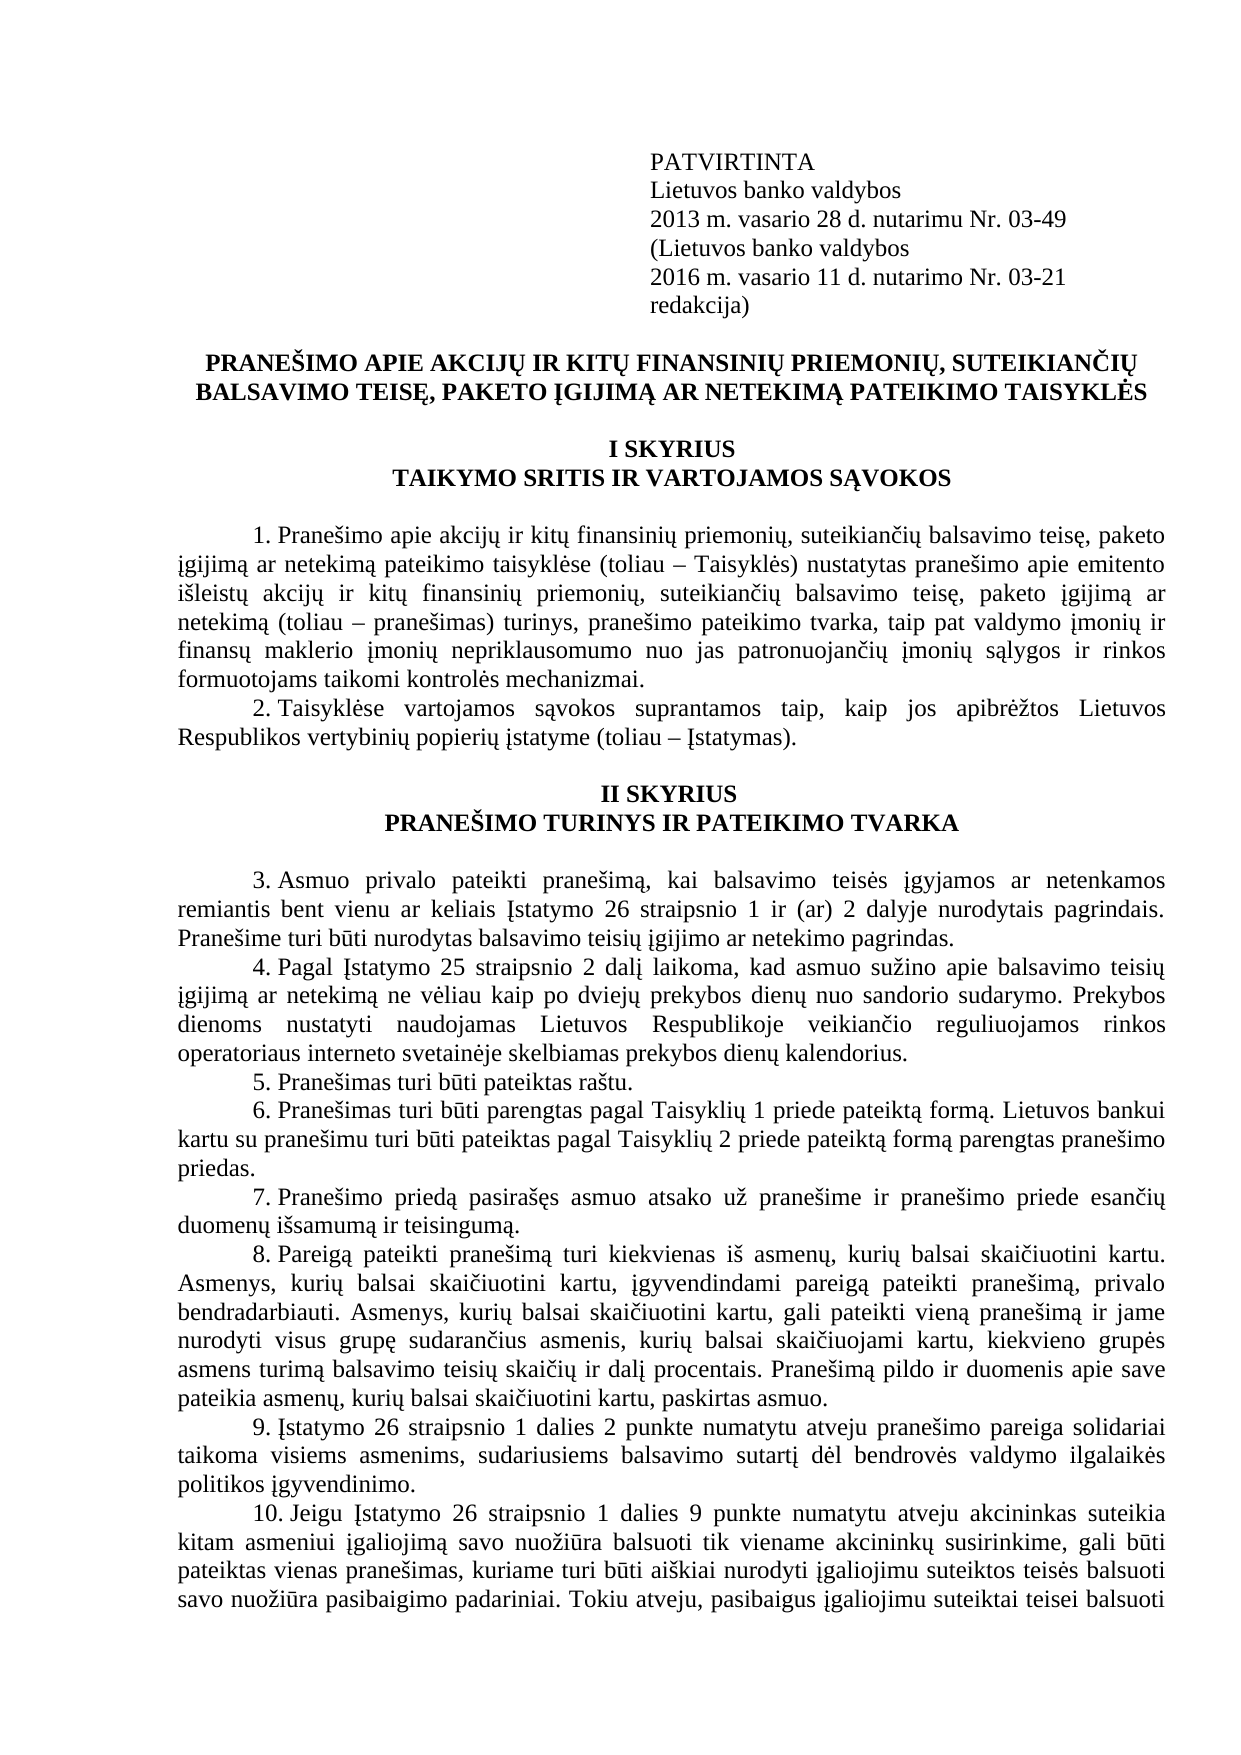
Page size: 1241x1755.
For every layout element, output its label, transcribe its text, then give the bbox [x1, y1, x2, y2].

text 2016 m. vasario 11 d. nutarimo Nr. 03-21 [650, 262, 1166, 291]
text 3. Asmuo privalo pateikti pranešimą, kai balsavimo teisės įgyjamos ar netenkamos remiantis bent vienu ar keliais Įstatymo 26 straipsnio 1 ir (ar) 2 dalyje nurodytais pagrindais. Pranešime turi būti nurodytas balsavimo teisių įgijimo ar netekimo pagrindas. [177, 866, 1166, 952]
text PRANEŠIMO APIE AKCIJŲ IR KITŲ FINANSINIŲ PRIEMONIŲ, SUTEIKIANČIŲ BALSAVIMO TEISĘ, PAKETO ĮGIJIMĄ AR NETEKIMĄ PATEIKIMO TAISYKLĖS [177, 348, 1166, 406]
text PRANEŠIMO TURINYS IR PATEIKIMO TVARKA [177, 808, 1166, 837]
text 6. Pranešimas turi būti parengtas pagal Taisyklių 1 priede pateiktą formą. Lietuvos bankui kartu su pranešimu turi būti pateiktas pagal Taisyklių 2 priede pateiktą formą parengtas pranešimo priedas. [177, 1096, 1166, 1182]
text 4. Pagal Įstatymo 25 straipsnio 2 dalį laikoma, kad asmuo sužino apie balsavimo teisių įgijimą ar netekimą ne vėliau kaip po dviejų prekybos dienų nuo sandorio sudarymo. Prekybos dienoms nustatyti naudojamas Lietuvos Respublikoje veikiančio reguliuojamos rinkos operatoriaus interneto svetainėje skelbiamas prekybos dienų kalendorius. [177, 952, 1166, 1067]
text 7. Pranešimo priedą pasirašęs asmuo atsako už pranešime ir pranešimo priede esančių duomenų išsamumą ir teisingumą. [177, 1182, 1166, 1239]
text 9. Įstatymo 26 straipsnio 1 dalies 2 punkte numatytu atveju pranešimo pareiga solidariai taikoma visiems asmenims, sudariusiems balsavimo sutartį dėl bendrovės valdymo ilgalaikės politikos įgyvendinimo. [177, 1412, 1166, 1498]
text I SKYRIUS [177, 434, 1166, 463]
text TAIKYMO SRITIS IR VARTOJAMOS SĄVOKOS [177, 463, 1166, 492]
text 2. Taisyklėse vartojamos sąvokos suprantamos taip, kaip jos apibrėžtos Lietuvos Respublikos vertybinių popierių įstatyme (toliau – Įstatymas). [177, 693, 1166, 751]
text 10. Jeigu Įstatymo 26 straipsnio 1 dalies 9 punkte numatytu atveju akcininkas suteikia kitam asmeniui įgaliojimą savo nuožiūra balsuoti tik viename akcininkų susirinkime, gali būti pateiktas vienas pranešimas, kuriame turi būti aiškiai nurodyti įgaliojimu suteiktos teisės balsuoti savo nuožiūra pasibaigimo padariniai. Tokiu atveju, pasibaigus įgaliojimu suteiktai teisei balsuoti [177, 1498, 1166, 1613]
text 1. Pranešimo apie akcijų ir kitų finansinių priemonių, suteikiančių balsavimo teisę, paketo įgijimą ar netekimą pateikimo taisyklėse (toliau – Taisyklės) nustatytas pranešimo apie emitento išleistų akcijų ir kitų finansinių priemonių, suteikiančių balsavimo teisę, paketo įgijimą ar netekimą (toliau – pranešimas) turinys, pranešimo pateikimo tvarka, taip pat valdymo įmonių ir finansų maklerio įmonių nepriklausomumo nuo jas patronuojančių įmonių sąlygos ir rinkos formuotojams taikomi kontrolės mechanizmai. [177, 521, 1166, 693]
text redakcija) [650, 291, 1166, 319]
text 5. Pranešimas turi būti pateiktas raštu. [177, 1067, 1166, 1096]
text II SKYRIUS [177, 779, 1166, 808]
text PATVIRTINTA [650, 147, 1166, 176]
text (Lietuvos banko valdybos [650, 233, 1166, 262]
text 2013 m. vasario 28 d. nutarimu Nr. 03-49 [650, 204, 1166, 233]
text 8. Pareigą pateikti pranešimą turi kiekvienas iš asmenų, kurių balsai skaičiuotini kartu. Asmenys, kurių balsai skaičiuotini kartu, įgyvendindami pareigą pateikti pranešimą, privalo bendradarbiauti. Asmenys, kurių balsai skaičiuotini kartu, gali pateikti vieną pranešimą ir jame nurodyti visus grupę sudarančius asmenis, kurių balsai skaičiuojami kartu, kiekvieno grupės asmens turimą balsavimo teisių skaičių ir dalį procentais. Pranešimą pildo ir duomenis apie save pateikia asmenų, kurių balsai skaičiuotini kartu, paskirtas asmuo. [177, 1239, 1166, 1412]
text Lietuvos banko valdybos [650, 176, 1166, 204]
